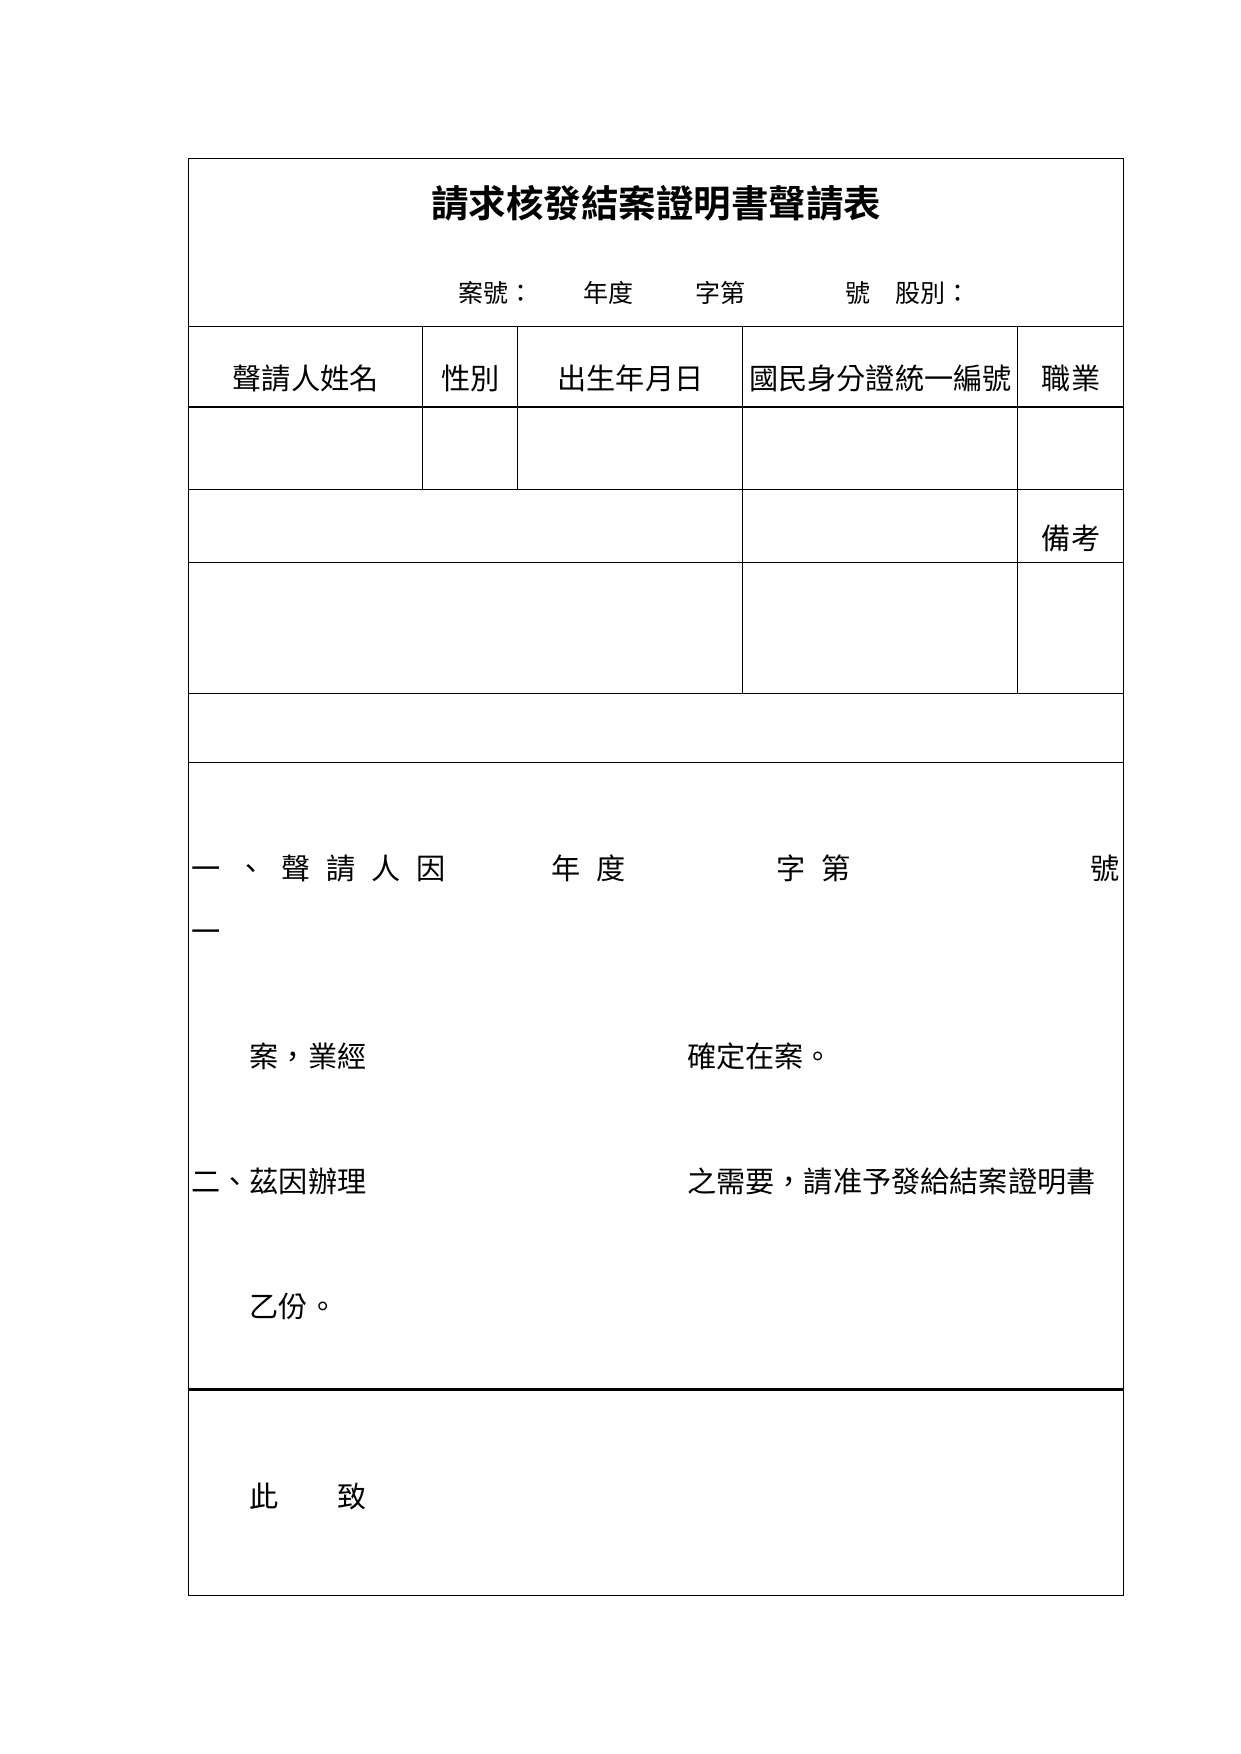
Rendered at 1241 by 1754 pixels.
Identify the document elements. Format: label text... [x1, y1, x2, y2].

table_cell 出生年月日 [518, 327, 742, 406]
table_cell [189, 490, 742, 562]
table_cell 職業 [1018, 327, 1123, 406]
table_header 請求核發結案證明書聲請表 案號： 年度 字第 號 股別： [189, 159, 1123, 326]
table_cell [189, 563, 742, 693]
table_cell [743, 490, 1017, 562]
table_cell 聲請人姓名 [189, 327, 422, 406]
table_cell [743, 408, 1017, 489]
table_cell [1018, 408, 1123, 489]
table_cell [189, 1325, 1123, 1388]
table_cell [189, 694, 1123, 762]
table_cell 性別 [423, 327, 517, 406]
table_cell [1018, 563, 1123, 693]
table_cell 一、聲請人因 年度 字第 號 一 案，業經 確定在案。 二、茲因辦理 之需要，請准予發給結案證明書 乙份。 [189, 763, 1123, 1325]
table_cell [423, 408, 517, 489]
table_cell 此 致 [189, 1391, 1123, 1595]
table_cell [518, 408, 742, 489]
table_cell 備考 [1018, 490, 1123, 562]
table_cell 國民身分證統一編號 [743, 327, 1017, 406]
table_cell [189, 408, 422, 489]
table_cell [743, 563, 1017, 693]
